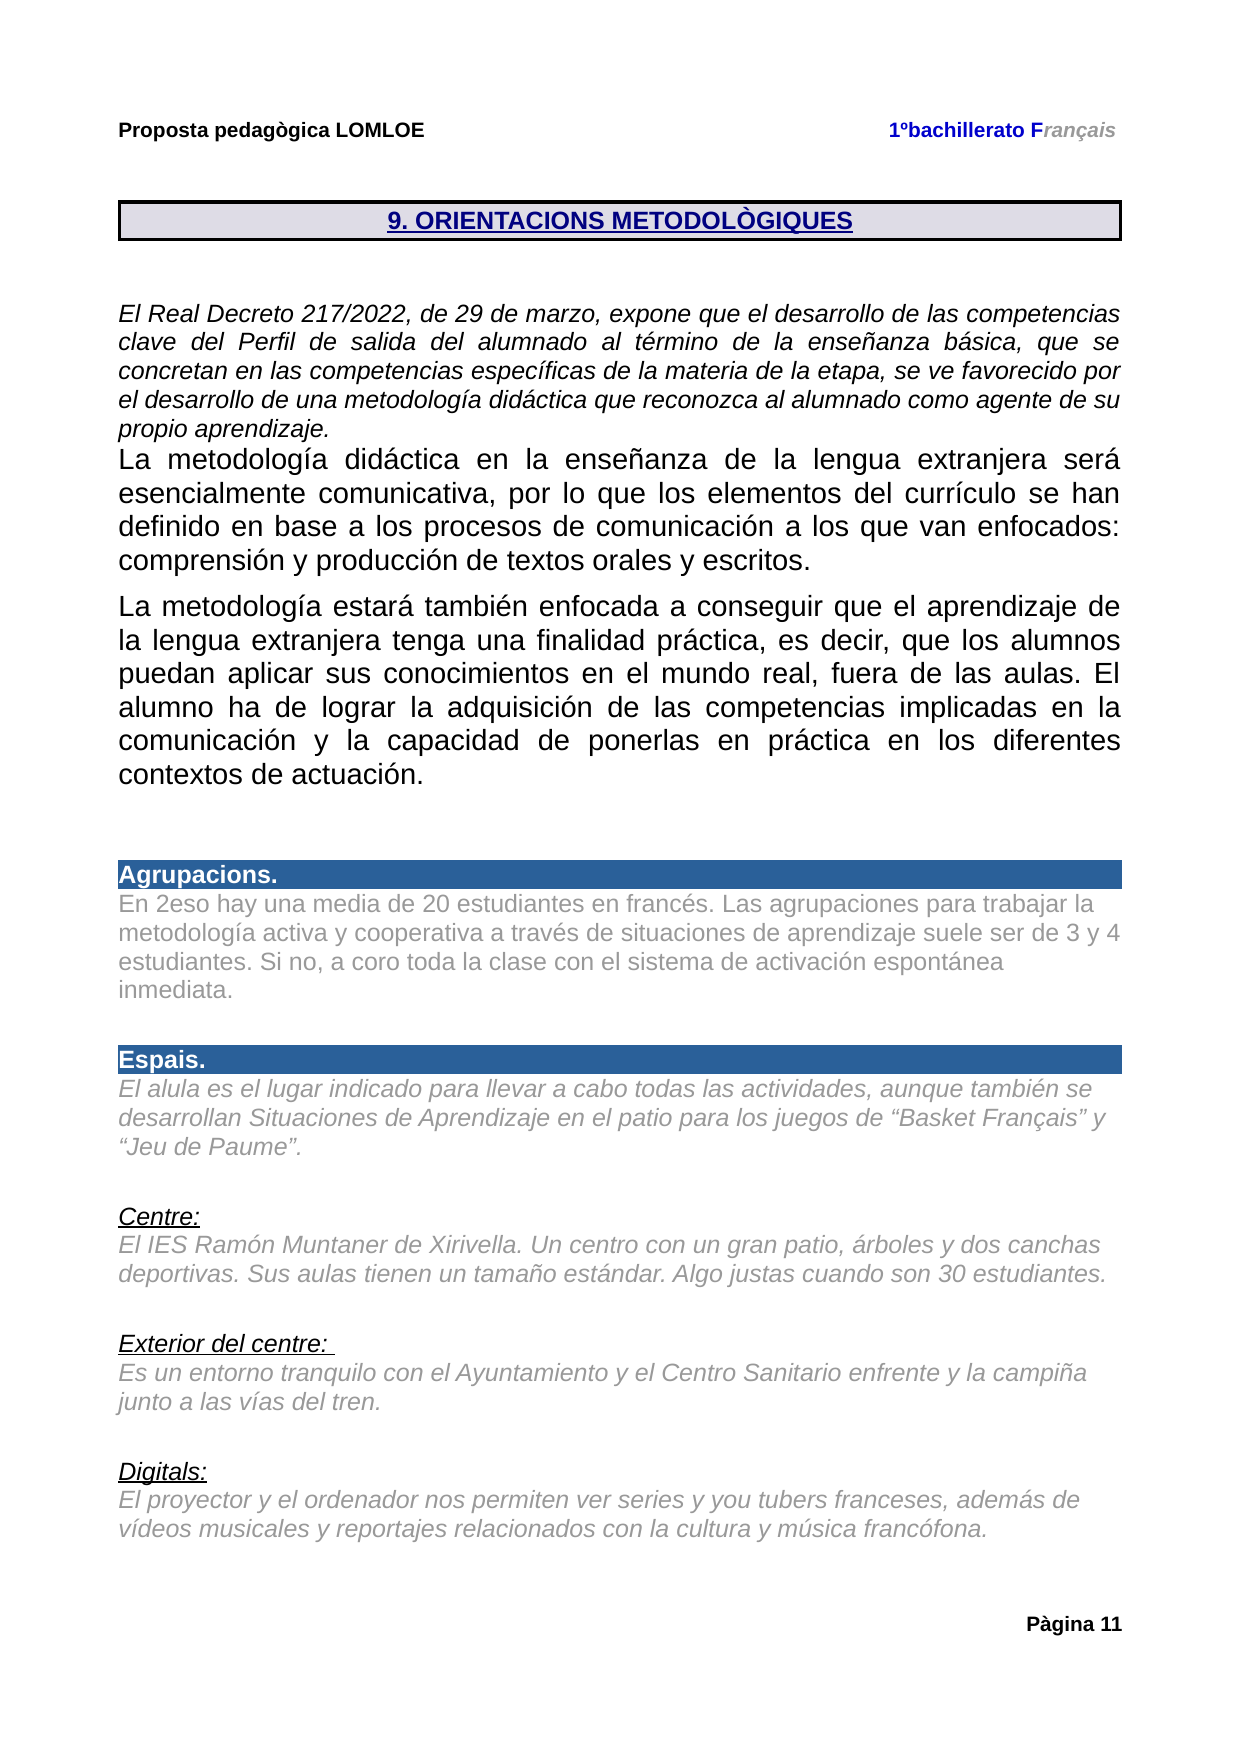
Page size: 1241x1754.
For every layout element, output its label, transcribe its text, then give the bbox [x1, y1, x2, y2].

text 9. ORIENTACIONS METODOLÒGIQUES [121, 204, 1119, 238]
text Agrupacions. [118, 860, 1122, 889]
text El alula es el lugar indicado para llevar a cabo todas las actividades, aunque también se desarrollan Situaciones de Aprendizaje en el patio para los juegos de “Basket Français” y “Jeu de Paume”. [118, 1074, 1122, 1160]
text Digitals: [118, 1457, 1122, 1485]
text El Real Decreto 217/2022, de 29 de marzo, expone que el desarrollo de las competencias clave del Perfil de salida del alumnado al término de la enseñanza básica, que se concretan en las competencias específicas de la materia de la etapa, se ve favorecido por el desarrollo de una metodología didáctica que reconozca al alumnado como agente de su propio aprendizaje. [118, 299, 1122, 442]
text El proyector y el ordenador nos permiten ver series y you tubers franceses, además de vídeos musicales y reportajes relacionados con la cultura y música francófona. [118, 1485, 1122, 1543]
text Espais. [118, 1045, 1122, 1074]
text Centre: [118, 1202, 1122, 1230]
text El IES Ramón Muntaner de Xirivella. Un centro con un gran patio, árboles y dos canchas deportivas. Sus aulas tienen un tamaño estándar. Algo justas cuando son 30 estudiantes. [118, 1230, 1122, 1288]
text La metodología estará también enfocada a conseguir que el aprendizaje de la lengua extranjera tenga una finalidad práctica, es decir, que los alumnos puedan aplicar sus conocimientos en el mundo real, fuera de las aulas. El alumno ha de lograr la adquisición de las competencias implicadas en la comunicación y la capacidad de ponerlas en práctica en los diferentes contextos de actuación. [118, 589, 1122, 790]
text Exterior del centre: [118, 1329, 1122, 1358]
text En 2eso hay una media de 20 estudiantes en francés. Las agrupaciones para trabajar la metodología activa y cooperativa a través de situaciones de aprendizaje suele ser de 3 y 4 estudiantes. Si no, a coro toda la clase con el sistema de activación espontánea inmediata. [118, 889, 1122, 1004]
text La metodología didáctica en la enseñanza de la lengua extranjera será esencialmente comunicativa, por lo que los elementos del currículo se han definido en base a los procesos de comunicación a los que van enfocados: comprensión y producción de textos orales y escritos. [118, 442, 1122, 577]
text Es un entorno tranquilo con el Ayuntamiento y el Centro Sanitario enfrente y la campiña junto a las vías del tren. [118, 1358, 1122, 1415]
